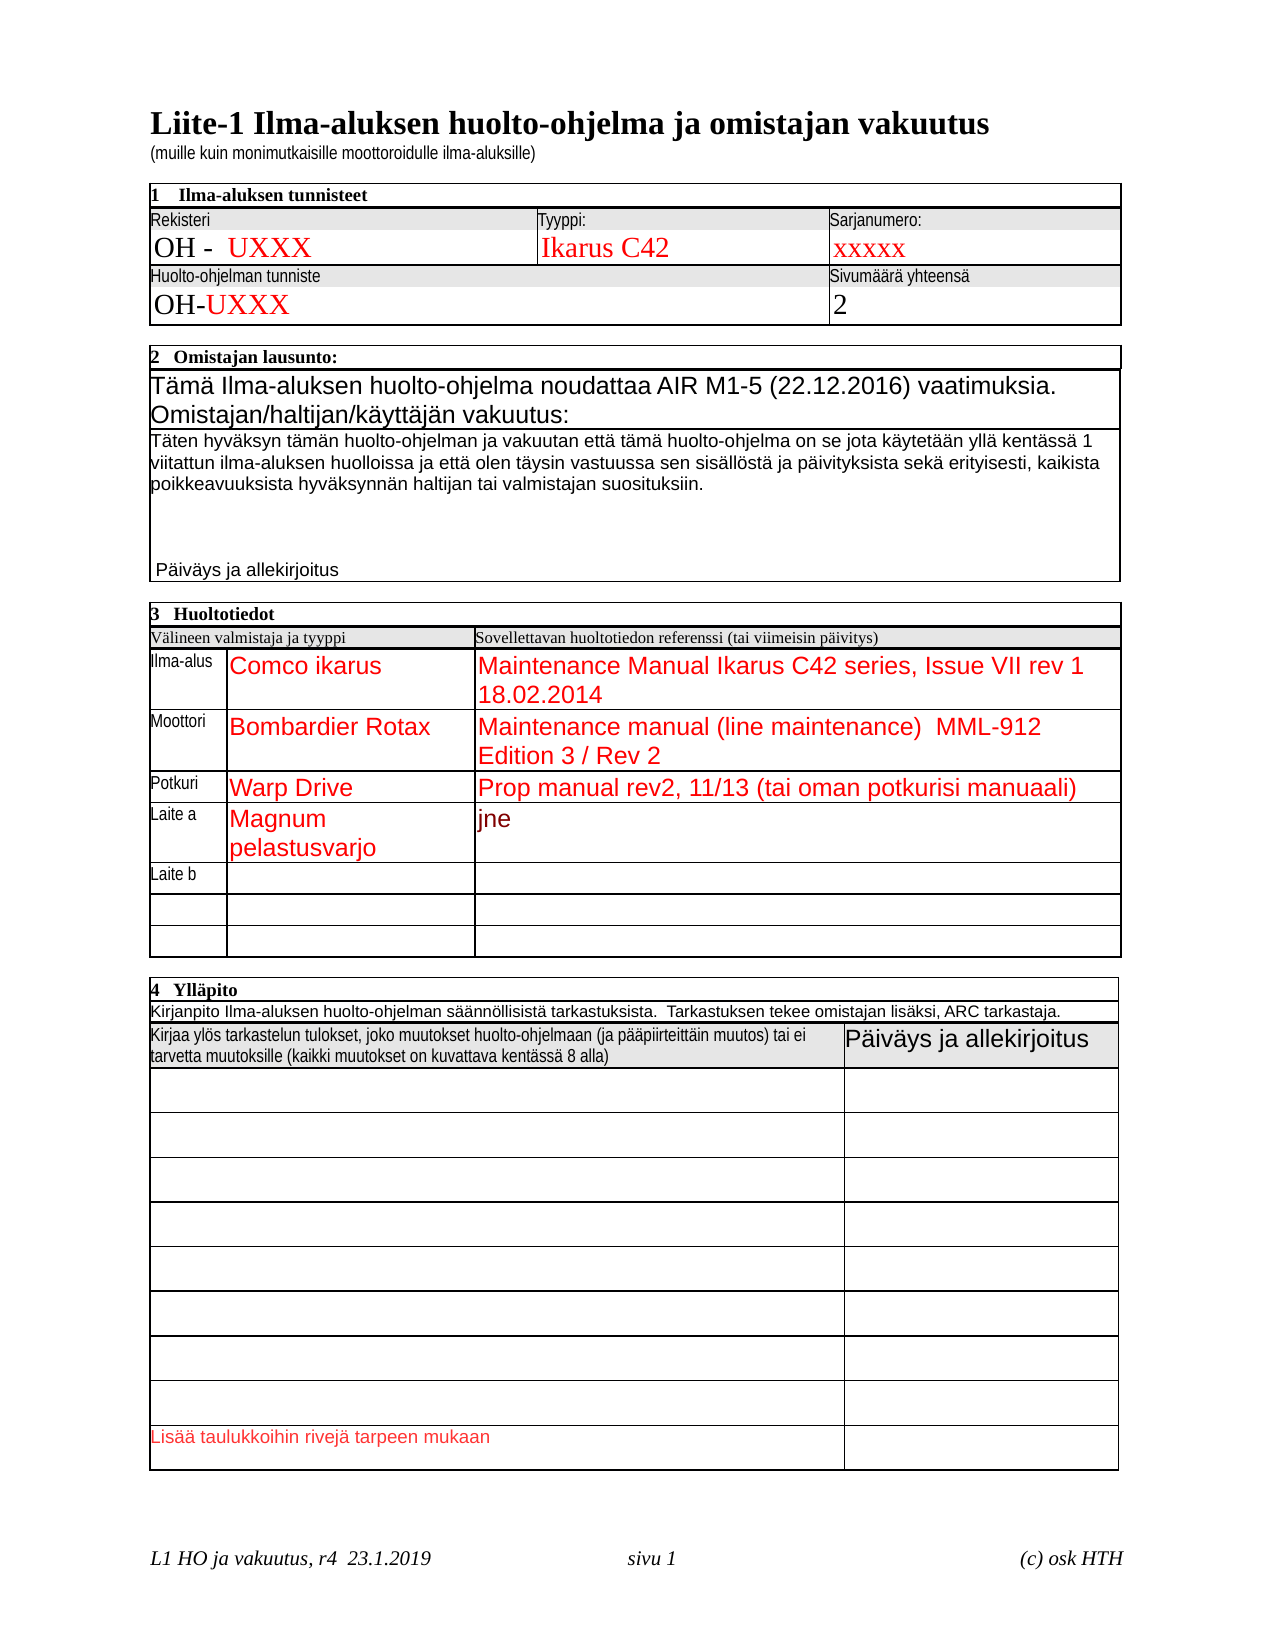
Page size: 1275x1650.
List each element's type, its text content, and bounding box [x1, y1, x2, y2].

table_header Ilma-alus [151, 650, 226, 709]
table_cell [151, 926, 226, 956]
table_header 1 Ilma-aluksen tunnisteet [151, 184, 1120, 206]
table_cell Warp Drive [228, 772, 474, 802]
table_cell [476, 895, 1120, 925]
table_cell Laite a [151, 803, 226, 862]
table_cell Sivumäärä yhteensä [830, 266, 1120, 287]
table_header Maintenance Manual Ikarus C42 series, Issue VII rev 1 18.02.2014 [476, 650, 1120, 709]
table_cell Täten hyväksyn tämän huolto-ohjelman ja vakuutan että tämä huolto-ohjelma on se jota käytetään yllä kentässä 1 viitattun ilma-aluksen huolloissa ja että olen täysin vastuussa sen sisällöstä ja päivityksista sekä erityisesti, kaikista poikkeavuuksista hyväksynnän haltijan tai valmistajan suosituksiin. Päiväys ja allekirjoitus [151, 430, 1119, 581]
table_header 2 Omistajan lausunto: [151, 346, 1120, 368]
table_cell [845, 1113, 1118, 1156]
table_cell [845, 1069, 1118, 1112]
table_cell [151, 1113, 844, 1156]
table_cell Ikarus C42 [538, 230, 829, 264]
text (muille kuin monimutkaisille moottoroidulle ilma-aluksille) [150, 142, 1159, 163]
table_cell Moottori [151, 710, 226, 770]
table_cell xxxxx [830, 230, 1120, 264]
table_cell [228, 926, 474, 956]
table_cell [537, 287, 829, 324]
table_cell [537, 266, 829, 287]
table_cell [151, 1069, 844, 1112]
table_cell [151, 1337, 844, 1380]
table_cell [845, 1247, 1118, 1290]
table_cell Huolto-ohjelman tunniste [151, 266, 537, 287]
table_cell [151, 895, 226, 925]
table_cell [476, 926, 1120, 956]
table_header 3 Huoltotiedot [151, 603, 1120, 625]
table_cell jne [476, 803, 1120, 862]
table_cell OH-UXXX [151, 287, 537, 324]
table_cell Laite b [151, 863, 226, 893]
table_cell [228, 863, 474, 893]
table_cell [151, 1292, 844, 1335]
table_cell Maintenance manual (line maintenance) MML-912 Edition 3 / Rev 2 [476, 710, 1120, 770]
table_header Tyyppi: [538, 209, 829, 230]
table_cell [151, 1203, 844, 1246]
table_header Sovellettavan huoltotiedon referenssi (tai viimeisin päivitys) [476, 628, 1120, 647]
subtitle Liite-1 Ilma-aluksen huolto-ohjelma ja omistajan vakuutus [150, 103, 1159, 142]
table_cell [845, 1158, 1118, 1201]
table_header Välineen valmistaja ja tyyppi [151, 628, 474, 647]
table_header Tämä Ilma-aluksen huolto-ohjelma noudattaa AIR M1-5 (22.12.2016) vaatimuksia. Omistajan/haltijan/käyttäjän vakuutus: [151, 371, 1119, 428]
table_cell [845, 1337, 1118, 1380]
table_cell Magnum pelastusvarjo [228, 803, 474, 862]
table_cell [151, 1247, 844, 1290]
table_cell [845, 1426, 1118, 1469]
table_header Sarjanumero: [830, 209, 1120, 230]
table_header Rekisteri [151, 209, 537, 230]
table_cell Kirjanpito Ilma-aluksen huolto-ohjelman säännöllisistä tarkastuksista. Tarkastuksen tekee omistajan lisäksi, ARC tarkastaja. [151, 1002, 1118, 1021]
table_cell [151, 1158, 844, 1201]
table_cell [476, 863, 1120, 893]
table_cell [845, 1292, 1118, 1335]
table_cell OH - UXXX [151, 230, 537, 264]
table_cell Prop manual rev2, 11/13 (tai oman potkurisi manuaali) [476, 772, 1120, 802]
table_header Comco ikarus [228, 650, 474, 709]
table_cell [845, 1203, 1118, 1246]
table_header 4 Ylläpito [151, 978, 1118, 1000]
table_header Kirjaa ylös tarkastelun tulokset, joko muutokset huolto-ohjelmaan (ja pääpiirteittäin muutos) tai ei tarvetta muutoksille (kaikki muutokset on kuvattava kentässä 8 alla) [151, 1024, 844, 1067]
table_cell [845, 1381, 1118, 1424]
table_cell [151, 1381, 844, 1424]
table_cell Potkuri [151, 772, 226, 802]
table_cell Bombardier Rotax [228, 710, 474, 770]
table_cell [228, 895, 474, 925]
table_cell Lisää taulukkoihin rivejä tarpeen mukaan [151, 1426, 844, 1469]
table_header Päiväys ja allekirjoitus [845, 1024, 1118, 1067]
table_cell 2 [830, 287, 1120, 324]
